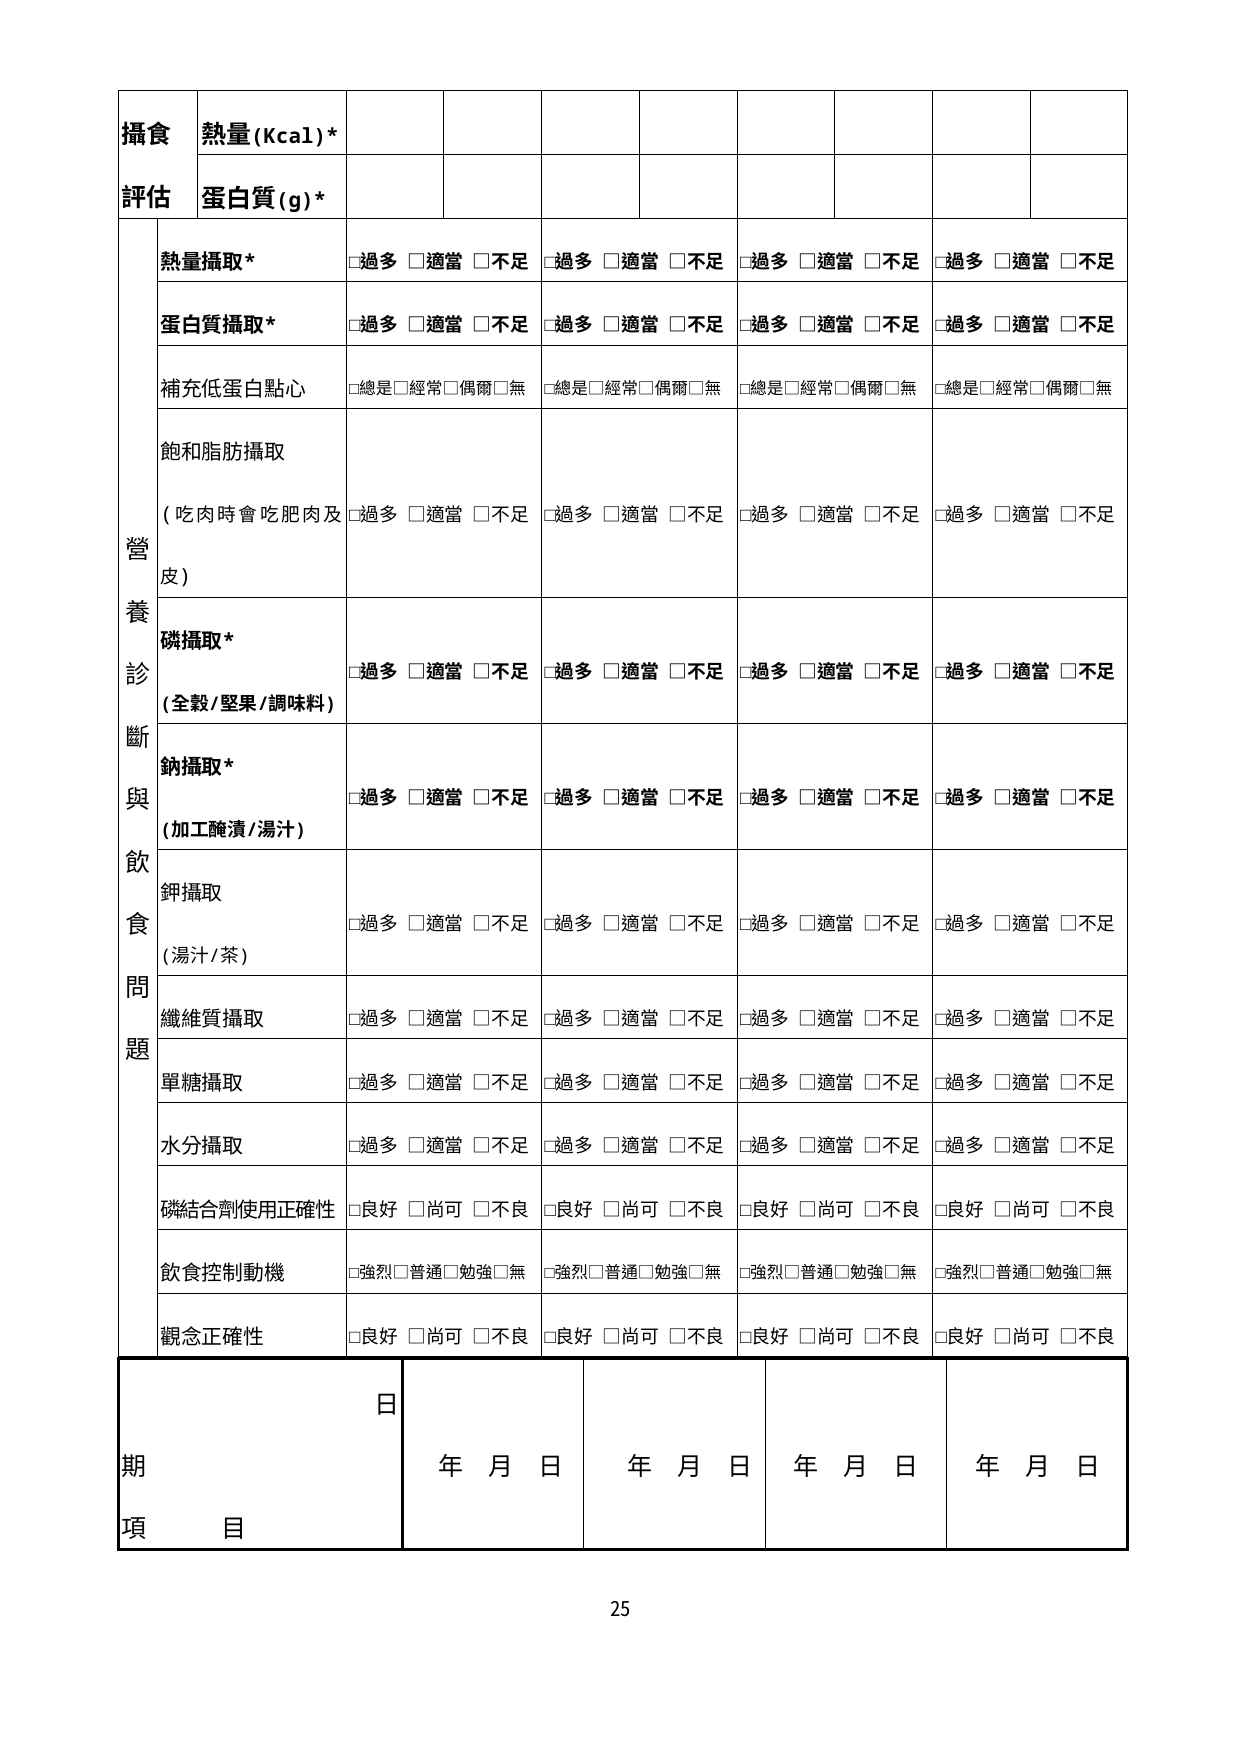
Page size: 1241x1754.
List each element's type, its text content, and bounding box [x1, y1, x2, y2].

table_cell □過多 □適當 □不足 [542, 282, 737, 344]
table_cell [347, 91, 443, 154]
table_cell □過多 □適當 □不足 [738, 976, 932, 1038]
table_header 年 月 日 [766, 1360, 946, 1548]
table_cell □良好 □尚可 □不良 [347, 1166, 541, 1229]
table_cell □過多 □適當 □不足 [347, 1103, 541, 1165]
table_cell [347, 155, 443, 217]
table_cell □總是□經常□偶爾□無 [933, 346, 1127, 408]
table_cell □過多 □適當 □不足 [542, 1039, 737, 1102]
table_header 年 月 日 [947, 1360, 1126, 1548]
table_cell 觀念正確性 [158, 1294, 346, 1356]
table_cell □過多 □適當 □不足 [738, 724, 932, 849]
table_cell □過多 □適當 □不足 [933, 724, 1127, 849]
table_cell □過多 □適當 □不足 [542, 724, 737, 849]
table_cell 蛋白質攝取* [158, 282, 346, 344]
table_cell [933, 155, 1030, 217]
table_cell 磷結合劑使用正確性 [158, 1166, 346, 1229]
table_cell □過多 □適當 □不足 [347, 282, 541, 344]
table_cell □過多 □適當 □不足 [738, 219, 932, 281]
table_cell [640, 155, 737, 217]
table_cell □過多 □適當 □不足 [933, 282, 1127, 344]
table_cell [1031, 155, 1127, 217]
table_cell □強烈□普通□勉強□無 [738, 1230, 932, 1292]
table_cell □過多 □適當 □不足 [933, 1039, 1127, 1102]
table_cell 蛋白質(g)* [198, 155, 346, 217]
table_cell □總是□經常□偶爾□無 [542, 346, 737, 408]
table_cell [542, 155, 639, 217]
table_cell □過多 □適當 □不足 [933, 219, 1127, 281]
table_cell [444, 155, 541, 217]
table_cell [542, 91, 639, 154]
table_cell 攝食 評估 [119, 91, 197, 217]
table_cell □良好 □尚可 □不良 [542, 1294, 737, 1356]
table_cell □良好 □尚可 □不良 [933, 1294, 1127, 1356]
table_cell 熱量(Kcal)* [198, 91, 346, 154]
table_cell □過多 □適當 □不足 [347, 976, 541, 1038]
table_cell [640, 91, 737, 154]
table_cell □過多 □適當 □不足 [933, 850, 1127, 975]
table_cell □過多 □適當 □不足 [933, 1103, 1127, 1165]
table_cell □良好 □尚可 □不良 [347, 1294, 541, 1356]
table_cell 飲食控制動機 [158, 1230, 346, 1292]
table_cell [1031, 91, 1127, 154]
table_header 年 月 日 [584, 1360, 765, 1548]
table_cell □過多 □適當 □不足 [738, 409, 932, 597]
table_cell [835, 155, 932, 217]
table_cell 鈉攝取* (加工醃漬/湯汁) [158, 724, 346, 849]
table_cell □過多 □適當 □不足 [542, 976, 737, 1038]
table_cell [444, 91, 541, 154]
table_cell □過多 □適當 □不足 [347, 598, 541, 723]
table_cell 水分攝取 [158, 1103, 346, 1165]
table_cell 飽和脂肪攝取 (吃肉時會吃肥肉及皮) [158, 409, 346, 597]
table_cell □過多 □適當 □不足 [933, 598, 1127, 723]
table_cell □過多 □適當 □不足 [347, 850, 541, 975]
table_cell [738, 155, 834, 217]
table_cell □良好 □尚可 □不良 [933, 1166, 1127, 1229]
table_cell □過多 □適當 □不足 [542, 850, 737, 975]
table_cell 熱量攝取* [158, 219, 346, 281]
table_cell □過多 □適當 □不足 [347, 1039, 541, 1102]
table_cell □總是□經常□偶爾□無 [347, 346, 541, 408]
table_cell 營養診斷與飲食問題 [119, 219, 157, 1356]
table_cell □過多 □適當 □不足 [542, 1103, 737, 1165]
table_cell □過多 □適當 □不足 [347, 409, 541, 597]
table_cell □良好 □尚可 □不良 [738, 1294, 932, 1356]
table_cell □強烈□普通□勉強□無 [347, 1230, 541, 1292]
table_cell [933, 91, 1030, 154]
table_cell □過多 □適當 □不足 [933, 976, 1127, 1038]
table_cell □強烈□普通□勉強□無 [542, 1230, 737, 1292]
table_cell [738, 91, 834, 154]
table_header 日 期 項 目 [120, 1360, 401, 1548]
table_cell □過多 □適當 □不足 [738, 1039, 932, 1102]
table_cell □過多 □適當 □不足 [542, 598, 737, 723]
table_cell □過多 □適當 □不足 [738, 850, 932, 975]
table_cell □總是□經常□偶爾□無 [738, 346, 932, 408]
table_cell 補充低蛋白點心 [158, 346, 346, 408]
table_cell 磷攝取* (全穀/堅果/調味料) [158, 598, 346, 723]
table_cell □過多 □適當 □不足 [933, 409, 1127, 597]
table_cell □過多 □適當 □不足 [738, 598, 932, 723]
table_cell 鉀攝取 (湯汁/茶) [158, 850, 346, 975]
table_cell □良好 □尚可 □不良 [542, 1166, 737, 1229]
table_cell 纖維質攝取 [158, 976, 346, 1038]
table_cell 單糖攝取 [158, 1039, 346, 1102]
table_header 年 月 日 [404, 1360, 583, 1548]
table_cell □過多 □適當 □不足 [738, 282, 932, 344]
table_cell □良好 □尚可 □不良 [738, 1166, 932, 1229]
table_cell □過多 □適當 □不足 [738, 1103, 932, 1165]
table_cell [835, 91, 932, 154]
table_cell □過多 □適當 □不足 [347, 219, 541, 281]
table_cell □強烈□普通□勉強□無 [933, 1230, 1127, 1292]
table_cell □過多 □適當 □不足 [542, 409, 737, 597]
table_cell □過多 □適當 □不足 [347, 724, 541, 849]
table_cell □過多 □適當 □不足 [542, 219, 737, 281]
